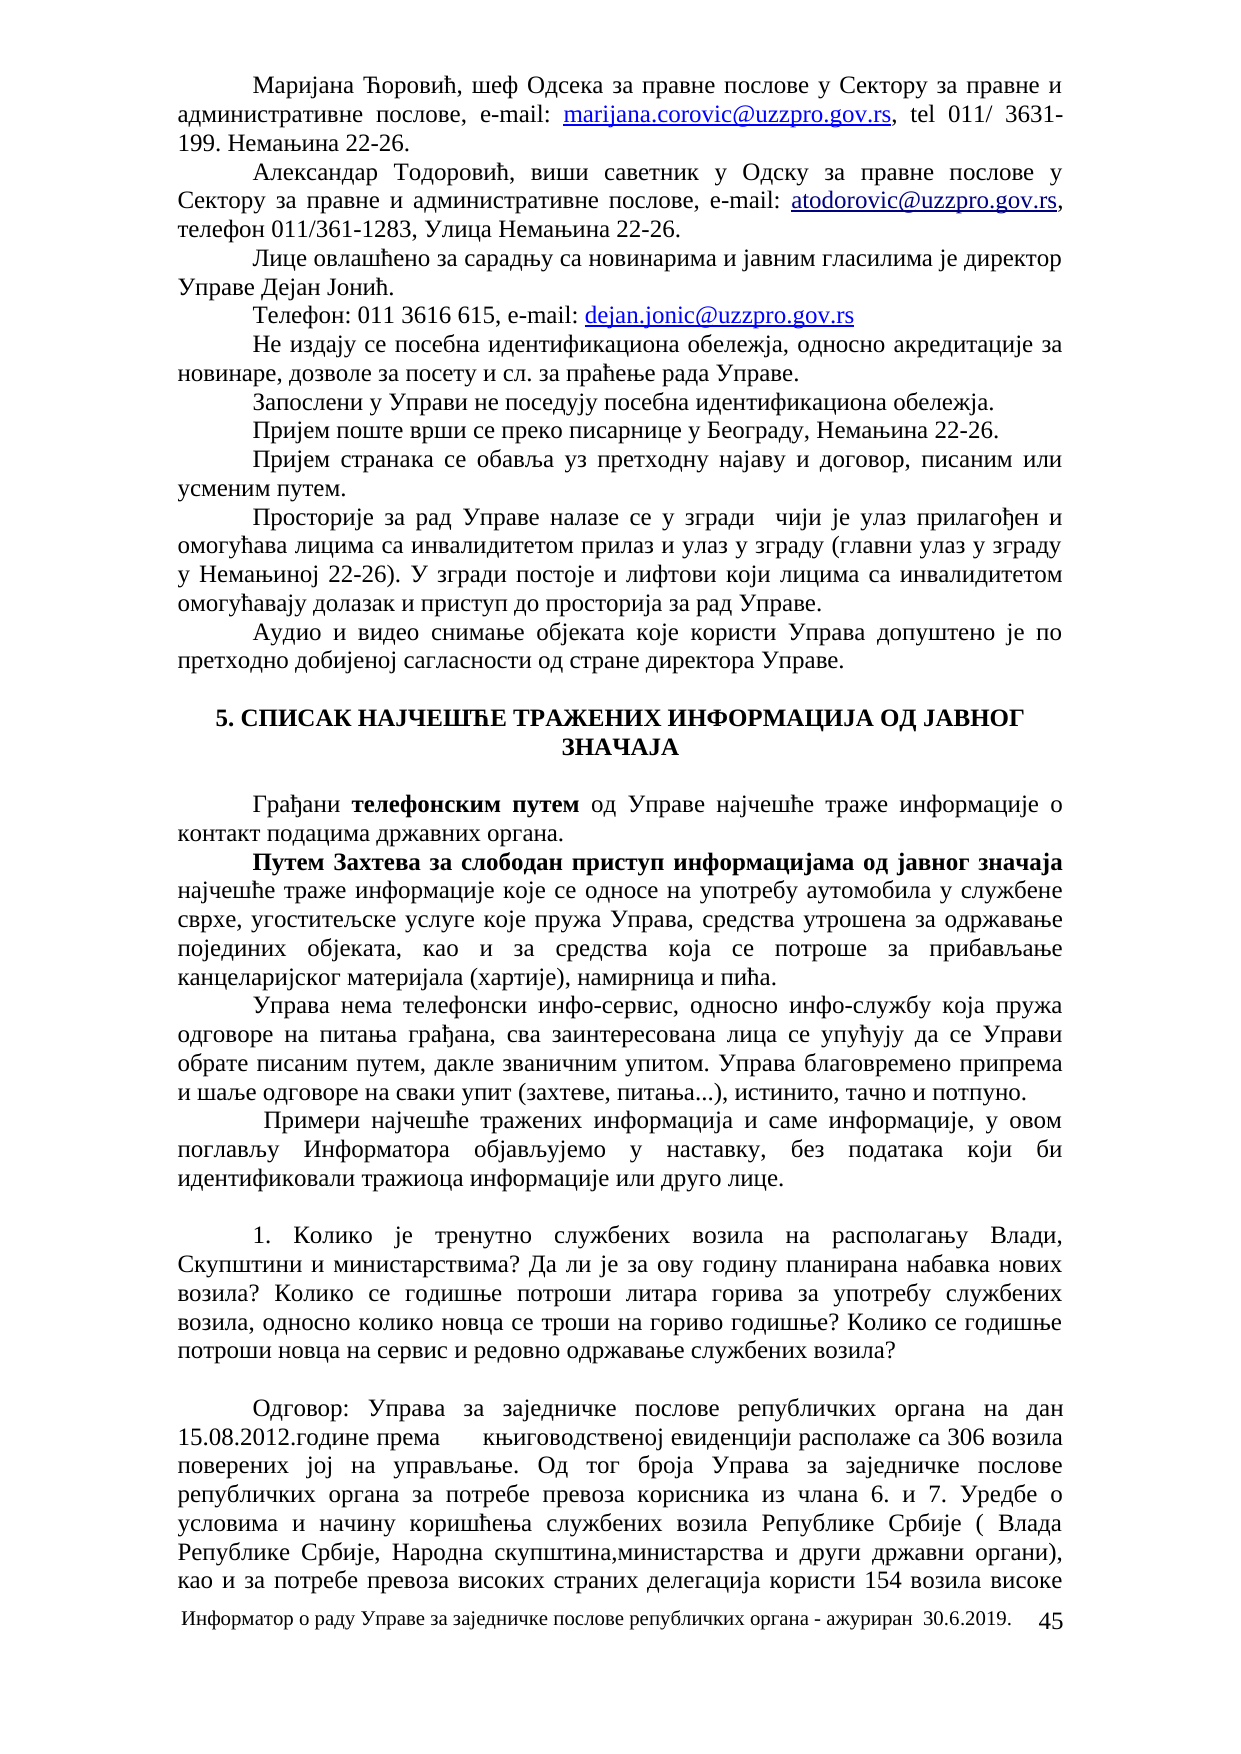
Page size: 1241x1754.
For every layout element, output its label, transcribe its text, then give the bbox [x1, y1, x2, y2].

text Александар Тодоровић, виши саветник у Одску за правне послове у Сектору за правне и административне послове, e-mail: atodorovic@uzzpro.gov.rs, телефон 011/361-1283, Улица Немањина 22-26. [177, 157, 1063, 243]
text Грађани телефонским путем од Управе најчешће траже информације о контакт подацима државних органа. [177, 789, 1063, 847]
text Запослени у Управи не поседују посебна идентификациона обележја. [177, 387, 1063, 415]
text 5. СПИСАК НАЈЧЕШЋЕ ТРАЖЕНИХ ИНФОРМАЦИЈА ОД ЈАВНОГ ЗНАЧАЈА [177, 703, 1063, 760]
text Телефон: 011 3616 615, e-mail: dejan.jonic@uzzpro.gov.rs [177, 300, 1063, 329]
text 1. Колико је тренутно службених возила на располагању Влади, Скупштини и министарствима? Да ли је за ову годину планирана набавка нових возила? Колико се годишње потроши литара горива за употребу службених возила, односно колико новца се троши на гориво годишње? Колико се годишње потроши новца на сервис и редовно одржавање службених возила? [177, 1220, 1063, 1364]
text Управа нема телефонски инфо-сервис, односно инфо-службу која пружа одговоре на питања грађана, сва заинтересована лица се упућују да се Управи обрате писаним путем, дакле званичним упитом. Управа благовремено припрема и шаље одговоре на сваки упит (захтеве, питања...), истинито, тачно и потпуно. [177, 990, 1063, 1105]
text Пријем странака се обавља уз претходну најаву и договор, писаним или усменим путем. [177, 444, 1063, 502]
text Не издају се посебна идентификациона обележја, односно акредитације за новинаре, дозволе за посету и сл. за праћење рада Управе. [177, 329, 1063, 387]
text Пријем поште врши се преко писарнице у Београду, Немањина 22-26. [177, 415, 1063, 444]
text Одговор: Управа за заједничке послове републичких органа на дан 15.08.2012.године према књиговодственој евиденцији располаже са 306 возила поверених јој на управљање. Од тог броја Управа за заједничке послове републичких органа за потребе превоза корисника из члана 6. и 7. Уредбе о условима и начину коришћења службених возила Републике Србије ( Влада Републике Србије, Народна скупштина,министарства и други државни органи), као и за потребе превоза високих страних делегација користи 154 возила високе [177, 1393, 1063, 1594]
text Путем Захтева за слободан приступ информацијама од јавног значаја најчешће траже информације које се односе на употребу аутомобила у службене сврхе, угоститељске услуге које пружа Управа, средства утрошена за одржавање појединих објеката, као и за средства која се потроше за прибављање канцеларијског материјала (хартије), намирница и пића. [177, 847, 1063, 990]
text Аудио и видео снимање објеката које користи Управа допуштено је по претходно добијеној сагласности од стране директора Управе. [177, 617, 1063, 674]
text Просторије за рад Управе налазе се у згради чији је улаз прилагођен и омогућава лицима са инвалидитетом прилаз и улаз у зграду (главни улаз у зграду у Немањиној 22-26). У згради постоје и лифтови који лицима са инвалидитетом омогућавају долазак и приступ до просторија за рад Управе. [177, 502, 1063, 617]
text Маријана Ћоровић, шеф Одсека за правне послове у Сектору за правне и административне послове, e-mail: marijana.corovic@uzzpro.gov.rs, tel 011/ 3631-199. Немањина 22-26. [177, 70, 1063, 157]
text Лице овлашћено за сарадњу са новинарима и јавним гласилима је директор Управе Дејан Јонић. [177, 243, 1063, 300]
text Примери најчешће тражених информација и саме информације, у овом поглављу Информатора објављујемо у наставку, без података који би идентификовали тражиоца информације или друго лице. [177, 1105, 1063, 1192]
